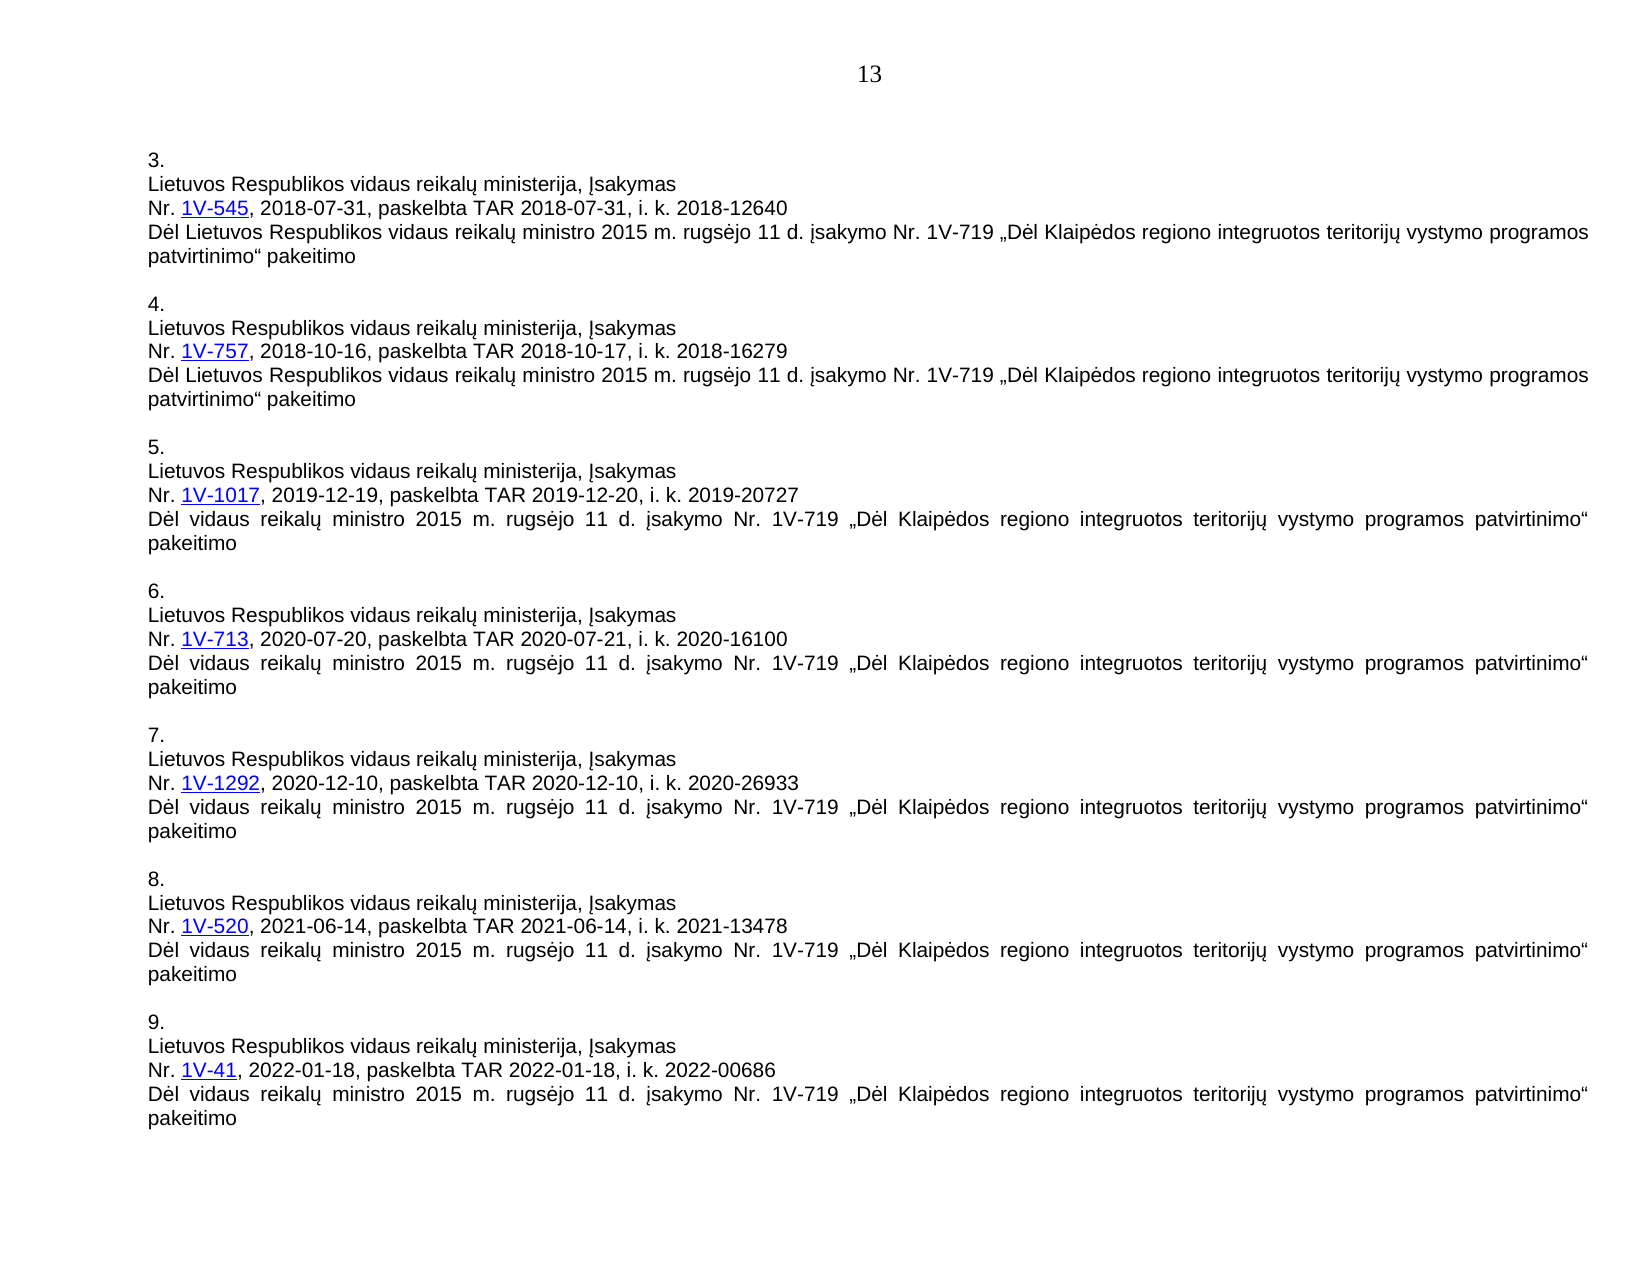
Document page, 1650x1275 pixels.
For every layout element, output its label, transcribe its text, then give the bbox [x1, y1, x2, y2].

text Nr. 1V-41, 2022-01-18, paskelbta TAR 2022-01-18, i. k. 2022-00686 [148, 1058, 1591, 1082]
text 3. [148, 148, 1591, 172]
text Dėl vidaus reikalų ministro 2015 m. rugsėjo 11 d. įsakymo Nr. 1V-719 „Dėl Klaipėdos regiono integruotos teritorijų vystymo programos patvirtinimo“ pakeitimo [148, 794, 1591, 842]
text Dėl vidaus reikalų ministro 2015 m. rugsėjo 11 d. įsakymo Nr. 1V-719 „Dėl Klaipėdos regiono integruotos teritorijų vystymo programos patvirtinimo“ pakeitimo [148, 938, 1591, 986]
text Lietuvos Respublikos vidaus reikalų ministerija, Įsakymas [148, 1034, 1591, 1058]
text 8. [148, 866, 1591, 890]
text Lietuvos Respublikos vidaus reikalų ministerija, Įsakymas [148, 315, 1591, 339]
text Nr. 1V-757, 2018-10-16, paskelbta TAR 2018-10-17, i. k. 2018-16279 [148, 339, 1591, 363]
text 4. [148, 291, 1591, 315]
text 6. [148, 579, 1591, 603]
text Nr. 1V-713, 2020-07-20, paskelbta TAR 2020-07-21, i. k. 2020-16100 [148, 627, 1591, 651]
text 9. [148, 1010, 1591, 1034]
text Dėl Lietuvos Respublikos vidaus reikalų ministro 2015 m. rugsėjo 11 d. įsakymo Nr. 1V-719 „Dėl Klaipėdos regiono integruotos teritorijų vystymo programos patvirtinimo“ pakeitimo [148, 363, 1591, 411]
text Lietuvos Respublikos vidaus reikalų ministerija, Įsakymas [148, 172, 1591, 196]
text 7. [148, 723, 1591, 747]
text Lietuvos Respublikos vidaus reikalų ministerija, Įsakymas [148, 747, 1591, 771]
text Nr. 1V-1292, 2020-12-10, paskelbta TAR 2020-12-10, i. k. 2020-26933 [148, 771, 1591, 794]
text Nr. 1V-520, 2021-06-14, paskelbta TAR 2021-06-14, i. k. 2021-13478 [148, 914, 1591, 938]
text Lietuvos Respublikos vidaus reikalų ministerija, Įsakymas [148, 459, 1591, 483]
text Dėl vidaus reikalų ministro 2015 m. rugsėjo 11 d. įsakymo Nr. 1V-719 „Dėl Klaipėdos regiono integruotos teritorijų vystymo programos patvirtinimo“ pakeitimo [148, 651, 1591, 699]
text Lietuvos Respublikos vidaus reikalų ministerija, Įsakymas [148, 603, 1591, 627]
text Dėl vidaus reikalų ministro 2015 m. rugsėjo 11 d. įsakymo Nr. 1V-719 „Dėl Klaipėdos regiono integruotos teritorijų vystymo programos patvirtinimo“ pakeitimo [148, 1082, 1591, 1130]
text Nr. 1V-1017, 2019-12-19, paskelbta TAR 2019-12-20, i. k. 2019-20727 [148, 483, 1591, 507]
text Dėl vidaus reikalų ministro 2015 m. rugsėjo 11 d. įsakymo Nr. 1V-719 „Dėl Klaipėdos regiono integruotos teritorijų vystymo programos patvirtinimo“ pakeitimo [148, 507, 1591, 555]
text Nr. 1V-545, 2018-07-31, paskelbta TAR 2018-07-31, i. k. 2018-12640 [148, 196, 1591, 219]
text Lietuvos Respublikos vidaus reikalų ministerija, Įsakymas [148, 890, 1591, 914]
text 5. [148, 435, 1591, 459]
text Dėl Lietuvos Respublikos vidaus reikalų ministro 2015 m. rugsėjo 11 d. įsakymo Nr. 1V-719 „Dėl Klaipėdos regiono integruotos teritorijų vystymo programos patvirtinimo“ pakeitimo [148, 219, 1591, 267]
